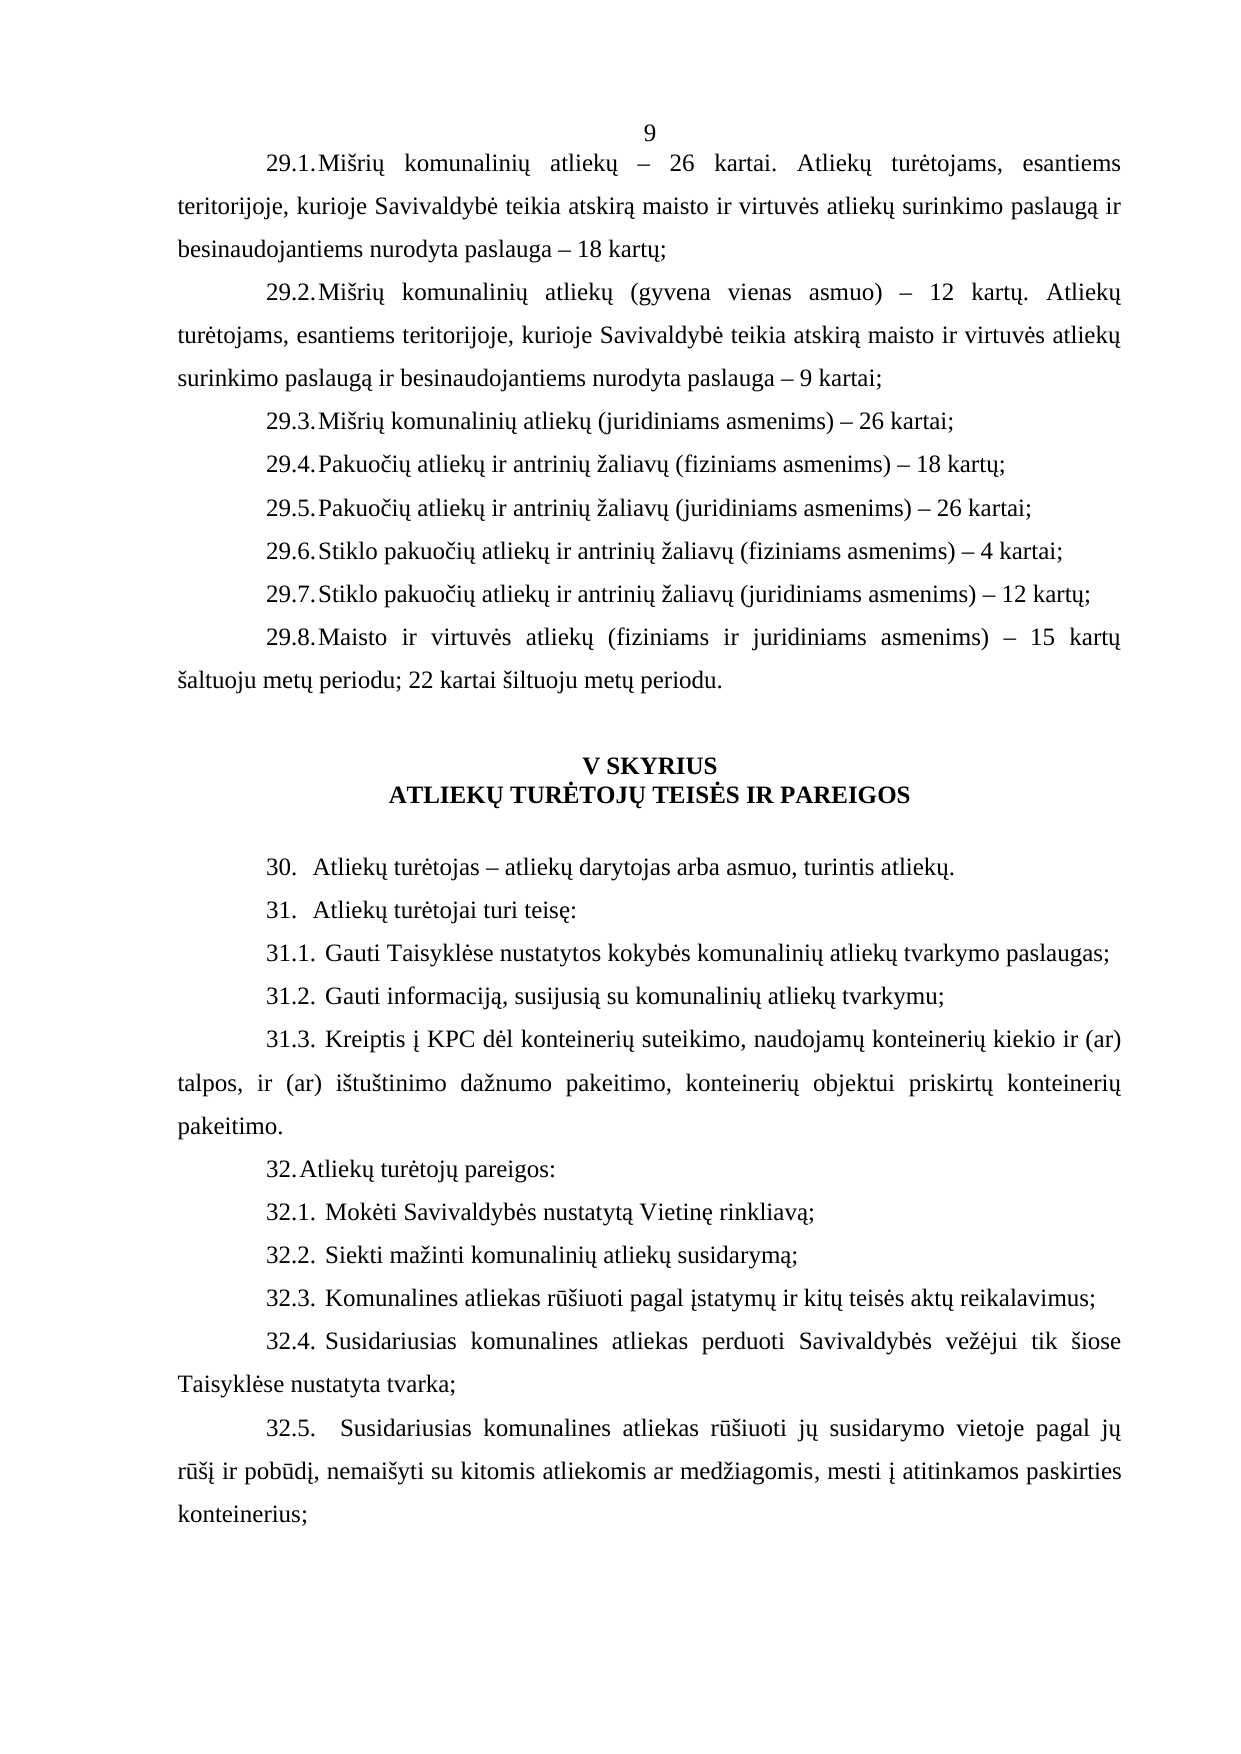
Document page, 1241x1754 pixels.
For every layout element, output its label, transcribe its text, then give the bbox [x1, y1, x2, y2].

text 32.2. Siekti mažinti komunalinių atliekų susidarymą; [177, 1240, 1122, 1269]
text 29.6. Stiklo pakuočių atliekų ir antrinių žaliavų (fiziniams asmenims) – 4 kartai; [177, 536, 1122, 564]
text 29.5. Pakuočių atliekų ir antrinių žaliavų (juridiniams asmenims) – 26 kartai; [177, 493, 1122, 521]
text 32.1. Mokėti Savivaldybės nustatytą Vietinę rinkliavą; [177, 1197, 1122, 1226]
text 29.1. Mišrių komunalinių atliekų – 26 kartai. Atliekų turėtojams, esantiems teritorijoje, kurioje Savivaldybė teikia atskirą maisto ir virtuvės atliekų surinkimo paslaugą ir besinaudojantiems nurodyta paslauga – 18 kartų; [177, 148, 1122, 263]
text 32.4. Susidariusias komunalines atliekas perduoti Savivaldybės vežėjui tik šiose Taisyklėse nustatyta tvarka; [177, 1326, 1122, 1398]
text 31.2. Gauti informaciją, susijusią su komunalinių atliekų tvarkymu; [177, 981, 1122, 1010]
subtitle ATLIEKŲ TURĖTOJŲ TEISĖS IR PAREIGOS [177, 780, 1122, 809]
text 32. Atliekų turėtojų pareigos: [177, 1154, 1122, 1183]
text 31.3. Kreiptis į KPC dėl konteinerių suteikimo, naudojamų konteinerių kiekio ir (ar) talpos, ir (ar) ištuštinimo dažnumo pakeitimo, konteinerių objektui priskirtų konteinerių pakeitimo. [177, 1024, 1122, 1139]
text 29.3. Mišrių komunalinių atliekų (juridiniams asmenims) – 26 kartai; [177, 406, 1122, 435]
text 29.4. Pakuočių atliekų ir antrinių žaliavų (fiziniams asmenims) – 18 kartų; [177, 449, 1122, 478]
text 30. Atliekų turėtojas – atliekų darytojas arba asmuo, turintis atliekų. [177, 852, 1122, 881]
text 29.7. Stiklo pakuočių atliekų ir antrinių žaliavų (juridiniams asmenims) – 12 kartų; [177, 579, 1122, 608]
text 32.5. Susidariusias komunalines atliekas rūšiuoti jų susidarymo vietoje pagal jų rūšį ir pobūdį, nemaišyti su kitomis atliekomis ar medžiagomis, mesti į atitinkamos paskirties konteinerius; [177, 1413, 1122, 1528]
text 31. Atliekų turėtojai turi teisę: [177, 895, 1122, 924]
text 31.1. Gauti Taisyklėse nustatytos kokybės komunalinių atliekų tvarkymo paslaugas; [177, 938, 1122, 967]
text 32.3. Komunalines atliekas rūšiuoti pagal įstatymų ir kitų teisės aktų reikalavimus; [177, 1283, 1122, 1312]
subtitle V SKYRIUS [177, 751, 1122, 780]
text 29.8. Maisto ir virtuvės atliekų (fiziniams ir juridiniams asmenims) – 15 kartų šaltuoju metų periodu; 22 kartai šiltuoju metų periodu. [177, 622, 1122, 694]
text 29.2. Mišrių komunalinių atliekų (gyvena vienas asmuo) – 12 kartų. Atliekų turėtojams, esantiems teritorijoje, kurioje Savivaldybė teikia atskirą maisto ir virtuvės atliekų surinkimo paslaugą ir besinaudojantiems nurodyta paslauga – 9 kartai; [177, 277, 1122, 392]
